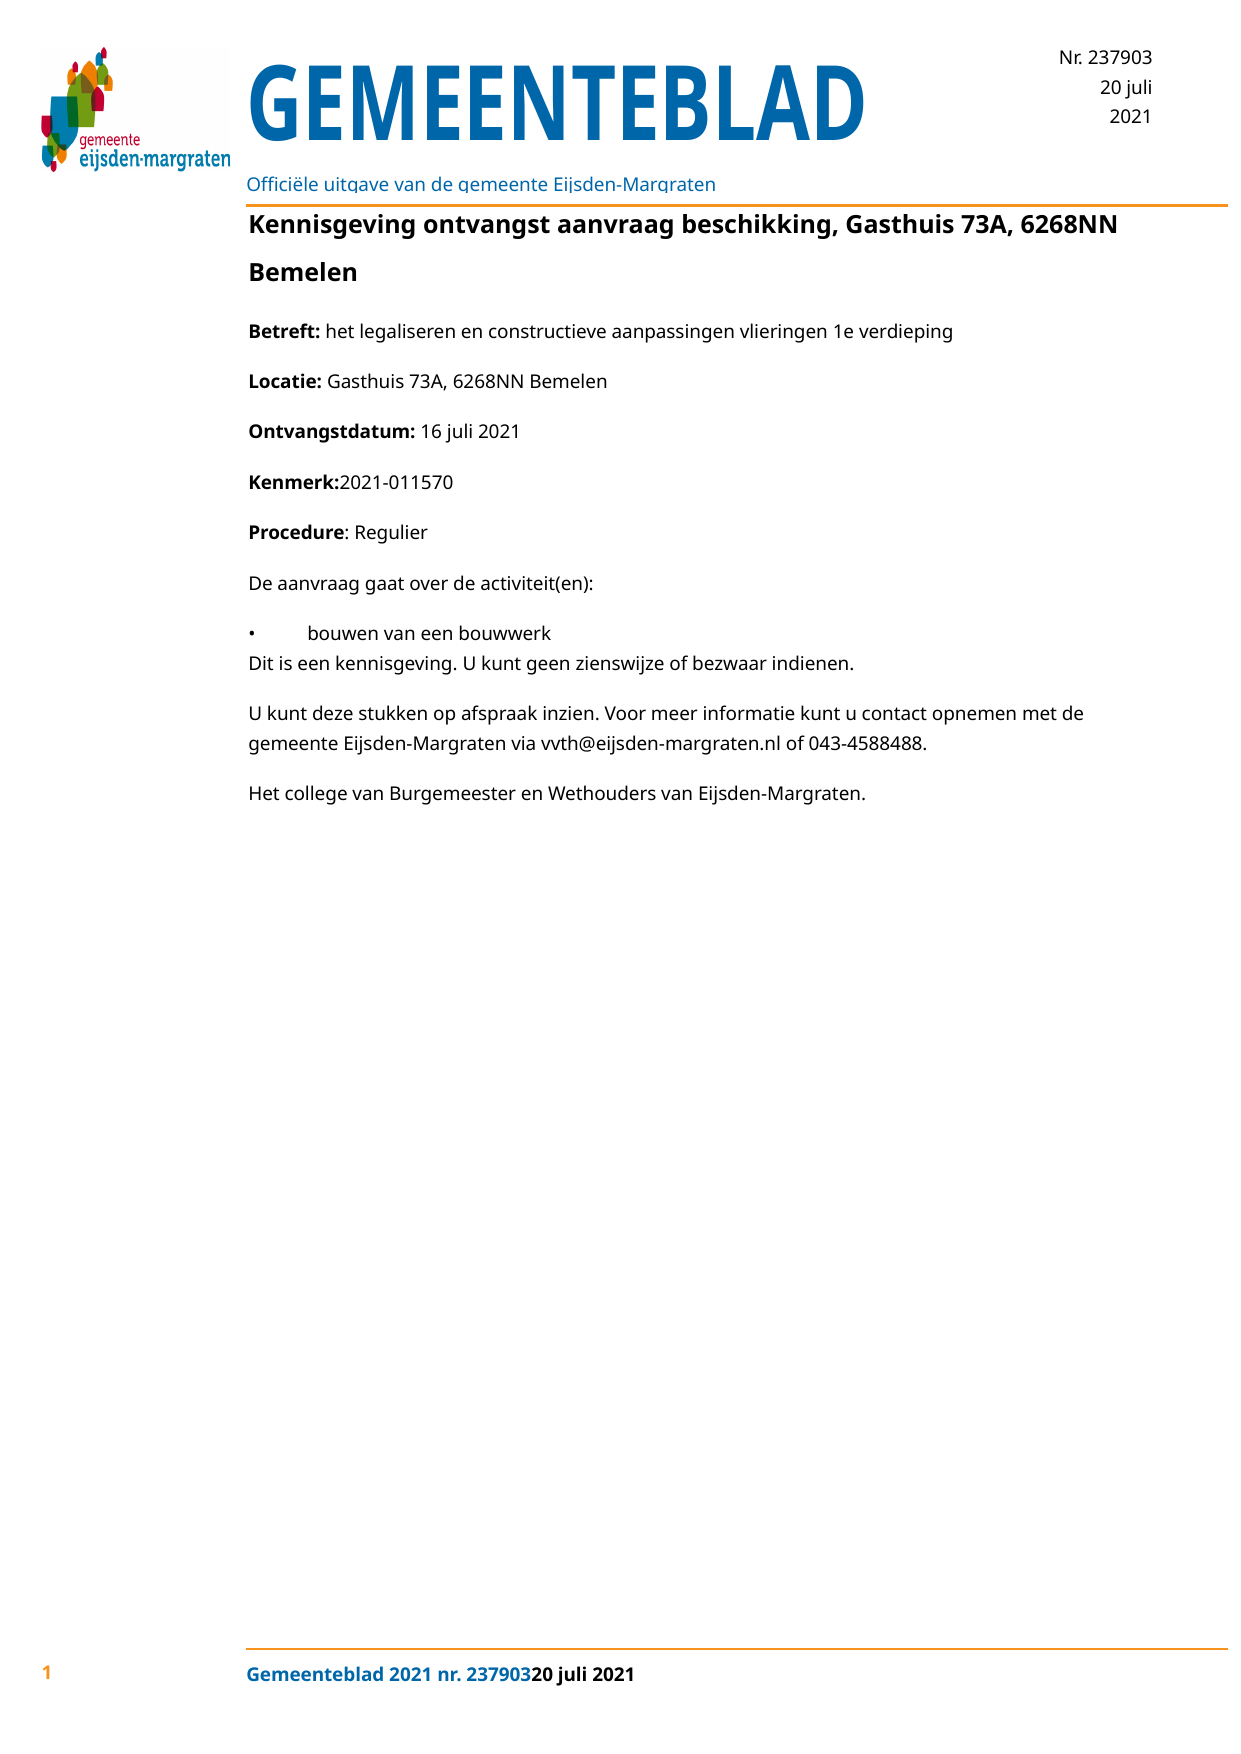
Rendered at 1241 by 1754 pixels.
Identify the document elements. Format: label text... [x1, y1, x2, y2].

text Ontvangstdatum: 16 juli 2021 [248, 419, 1152, 444]
text U kunt deze stukken op afspraak inzien. Voor meer informatie kunt u contact opnemen met de gemeente Eijsden-Margraten via vvth@eijsden-margraten.nl of 043-4588488. [248, 700, 1152, 756]
text Procedure: Regulier [248, 519, 1152, 545]
picture [41, 47, 231, 172]
text Betreft: het legaliseren en constructieve aanpassingen vlieringen 1e verdieping [248, 318, 1152, 344]
text Locatie: Gasthuis 73A, 6268NN Bemelen [248, 368, 1152, 394]
text Kennisgeving ontvangst aanvraag beschikking, Gasthuis 73A, 6268NN Bemelen [248, 207, 1152, 288]
text Dit is een kennisgeving. U kunt geen zienswijze of bezwaar indienen. [248, 650, 1152, 676]
text Het college van Burgemeester en Wethouders van Eijsden-Margraten. [248, 780, 1152, 806]
list bouwen van een bouwwerk [248, 620, 1152, 646]
text Kenmerk:2021-011570 [248, 469, 1152, 495]
text De aanvraag gaat over de activiteit(en): [248, 570, 1152, 596]
